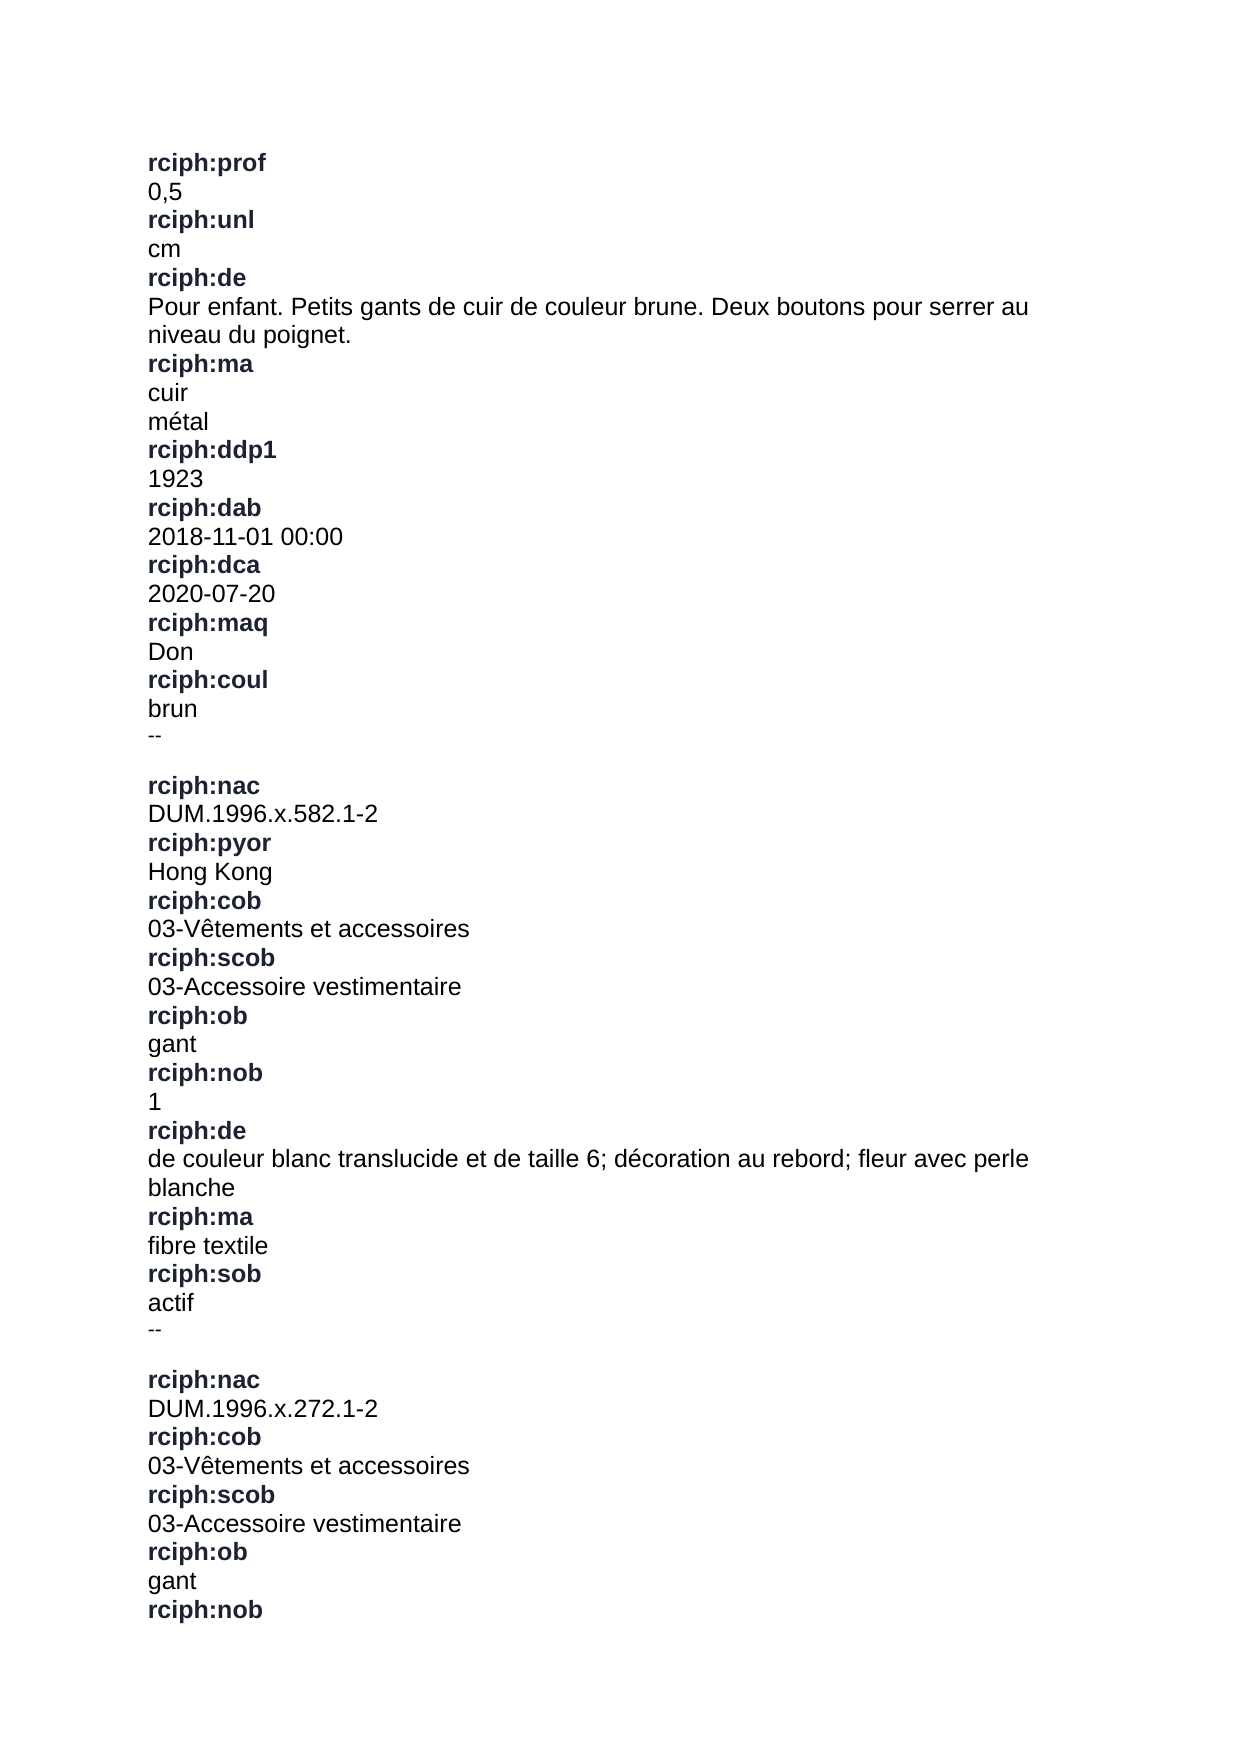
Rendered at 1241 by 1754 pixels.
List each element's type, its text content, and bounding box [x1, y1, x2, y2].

text rciph:de [148, 1116, 1092, 1144]
text rciph:nob [148, 1595, 1092, 1623]
text rciph:dab [148, 493, 1092, 521]
text 2020-07-20 [148, 579, 1092, 608]
text cm [148, 234, 1092, 263]
text actif [148, 1288, 1092, 1317]
text DUM.1996.x.272.1-2 [148, 1393, 1092, 1422]
text rciph:cob [148, 1422, 1092, 1451]
text rciph:ma [148, 1202, 1092, 1231]
text 03-Vêtements et accessoires [148, 1451, 1092, 1480]
text 1923 [148, 464, 1092, 493]
text métal [148, 406, 1092, 435]
text rciph:ob [148, 1001, 1092, 1029]
text rciph:sob [148, 1259, 1092, 1288]
text 2018-11-01 00:00 [148, 521, 1092, 550]
text -- [148, 1317, 1092, 1341]
text -- [148, 723, 1092, 747]
text 1 [148, 1087, 1092, 1116]
text gant [148, 1029, 1092, 1058]
text brun [148, 694, 1092, 723]
text de couleur blanc translucide et de taille 6; décoration au rebord; fleur avec perle blanche [148, 1144, 1092, 1202]
text rciph:de [148, 263, 1092, 291]
text rciph:scob [148, 943, 1092, 972]
text gant [148, 1566, 1092, 1595]
text rciph:dca [148, 550, 1092, 579]
text rciph:unl [148, 205, 1092, 234]
text rciph:pyor [148, 828, 1092, 857]
text rciph:maq [148, 608, 1092, 636]
text 03-Accessoire vestimentaire [148, 972, 1092, 1001]
text fibre textile [148, 1231, 1092, 1259]
text cuir [148, 378, 1092, 406]
text rciph:ma [148, 349, 1092, 378]
text rciph:ddp1 [148, 435, 1092, 464]
text Don [148, 636, 1092, 665]
text rciph:nac [148, 1365, 1092, 1393]
text 03-Accessoire vestimentaire [148, 1508, 1092, 1537]
text Pour enfant. Petits gants de cuir de couleur brune. Deux boutons pour serrer au niveau du poignet. [148, 291, 1092, 349]
text rciph:nob [148, 1058, 1092, 1087]
text 0,5 [148, 176, 1092, 205]
text 03-Vêtements et accessoires [148, 914, 1092, 943]
text rciph:cob [148, 886, 1092, 914]
text DUM.1996.x.582.1-2 [148, 799, 1092, 828]
text Hong Kong [148, 857, 1092, 886]
text rciph:scob [148, 1480, 1092, 1508]
text rciph:nac [148, 771, 1092, 799]
text rciph:prof [148, 148, 1092, 176]
text rciph:coul [148, 665, 1092, 694]
text rciph:ob [148, 1537, 1092, 1566]
